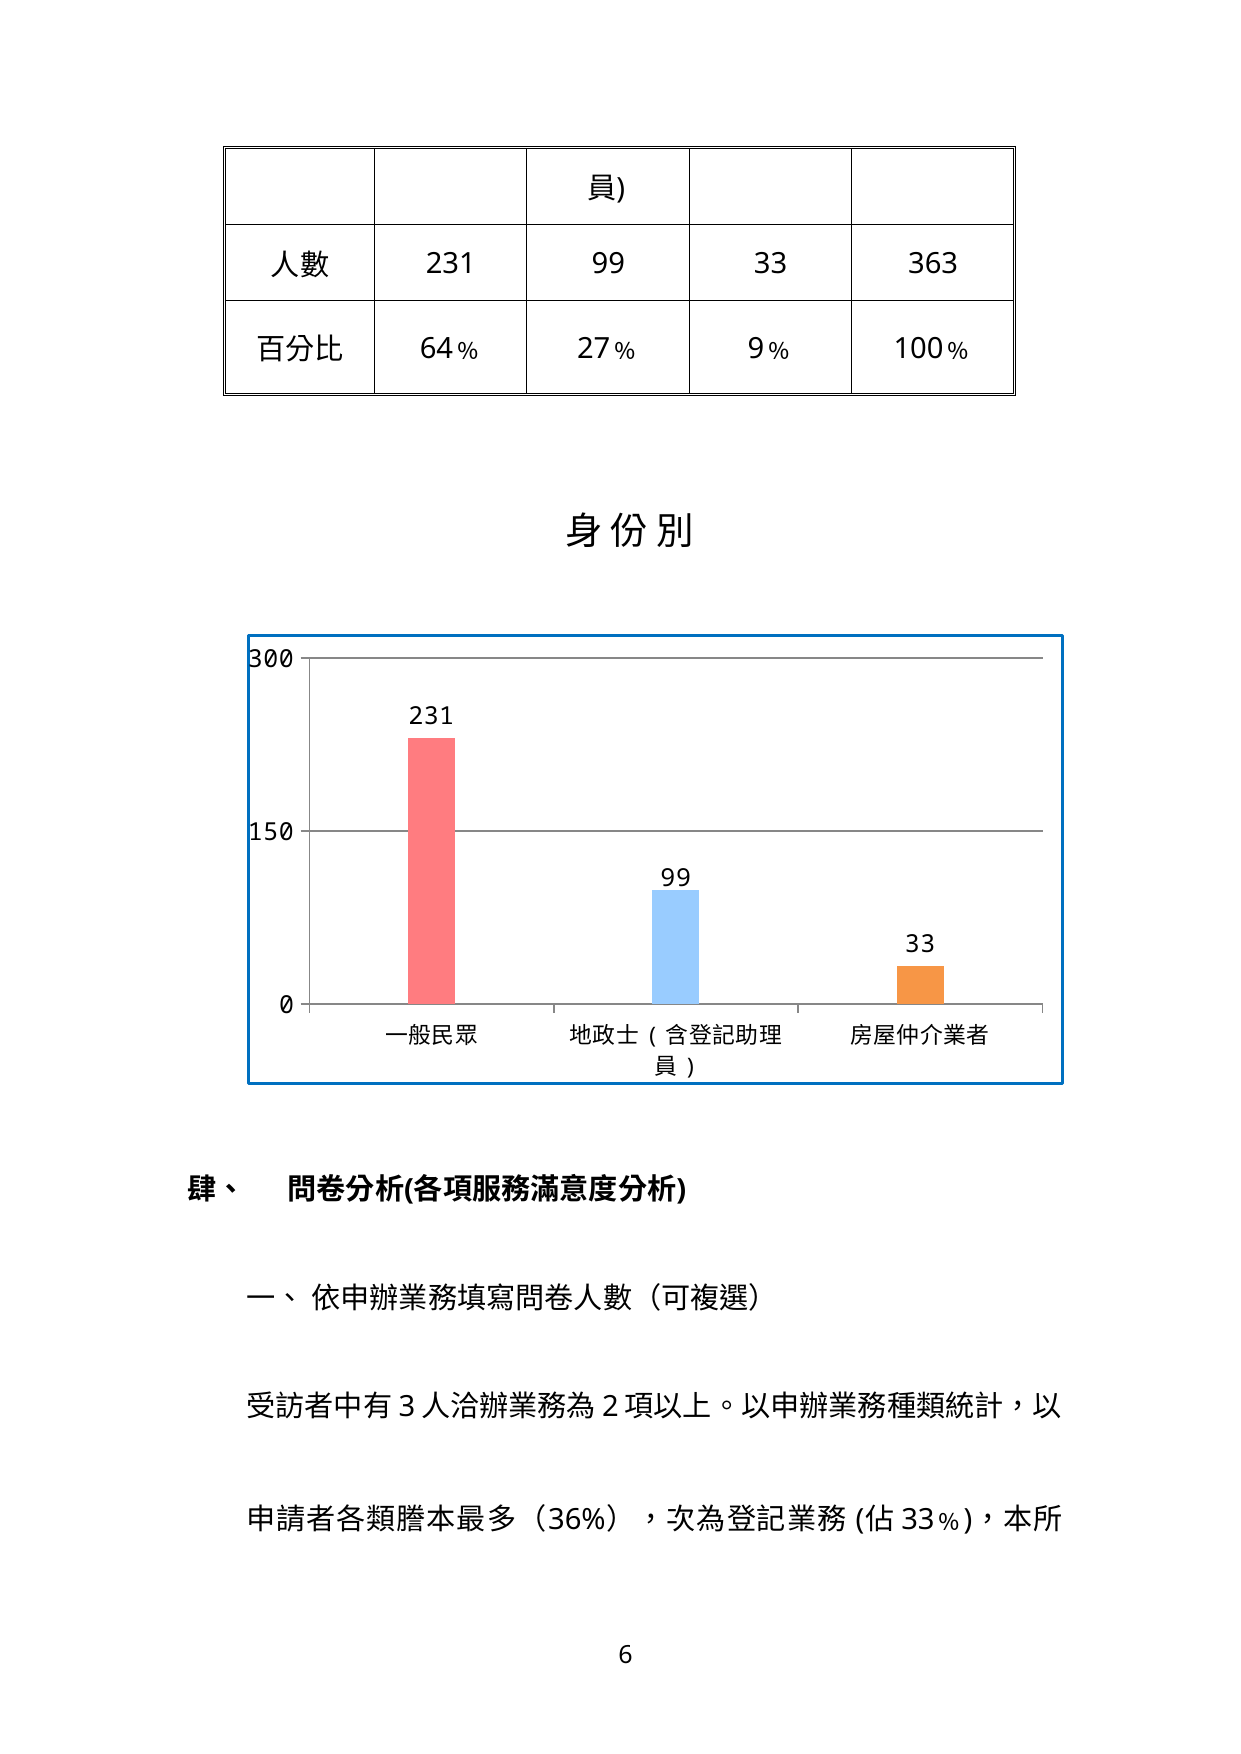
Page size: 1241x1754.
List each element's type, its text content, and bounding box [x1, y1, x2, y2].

table_cell 64﹪ [375, 301, 526, 393]
table_cell 百分比 [226, 301, 374, 393]
table_header [852, 149, 1013, 224]
text 身 份 別 [565, 501, 722, 555]
table_cell 9﹪ [690, 301, 851, 393]
table_header [690, 149, 851, 224]
text 受訪者中有3人洽辦業務為2項以上。以申辦業務種類統計，以申請者各類謄本最多（36%），次為登記業務 (佔33﹪)，本所 [246, 1367, 1063, 1554]
table_cell 231 [375, 225, 526, 300]
list 依申辦業務填寫問卷人數（可複選） [246, 1258, 1063, 1333]
table_cell 人數 [226, 225, 374, 300]
table_cell 100﹪ [852, 301, 1013, 393]
table_cell 27﹪ [527, 301, 689, 393]
table_cell 363 [852, 225, 1013, 300]
table_header [375, 149, 526, 224]
list 問卷分析(各項服務滿意度分析) [187, 1149, 1063, 1224]
table_header 員) [527, 149, 689, 224]
table_cell 33 [690, 225, 851, 300]
table_cell 99 [527, 225, 689, 300]
table_header [226, 149, 374, 224]
